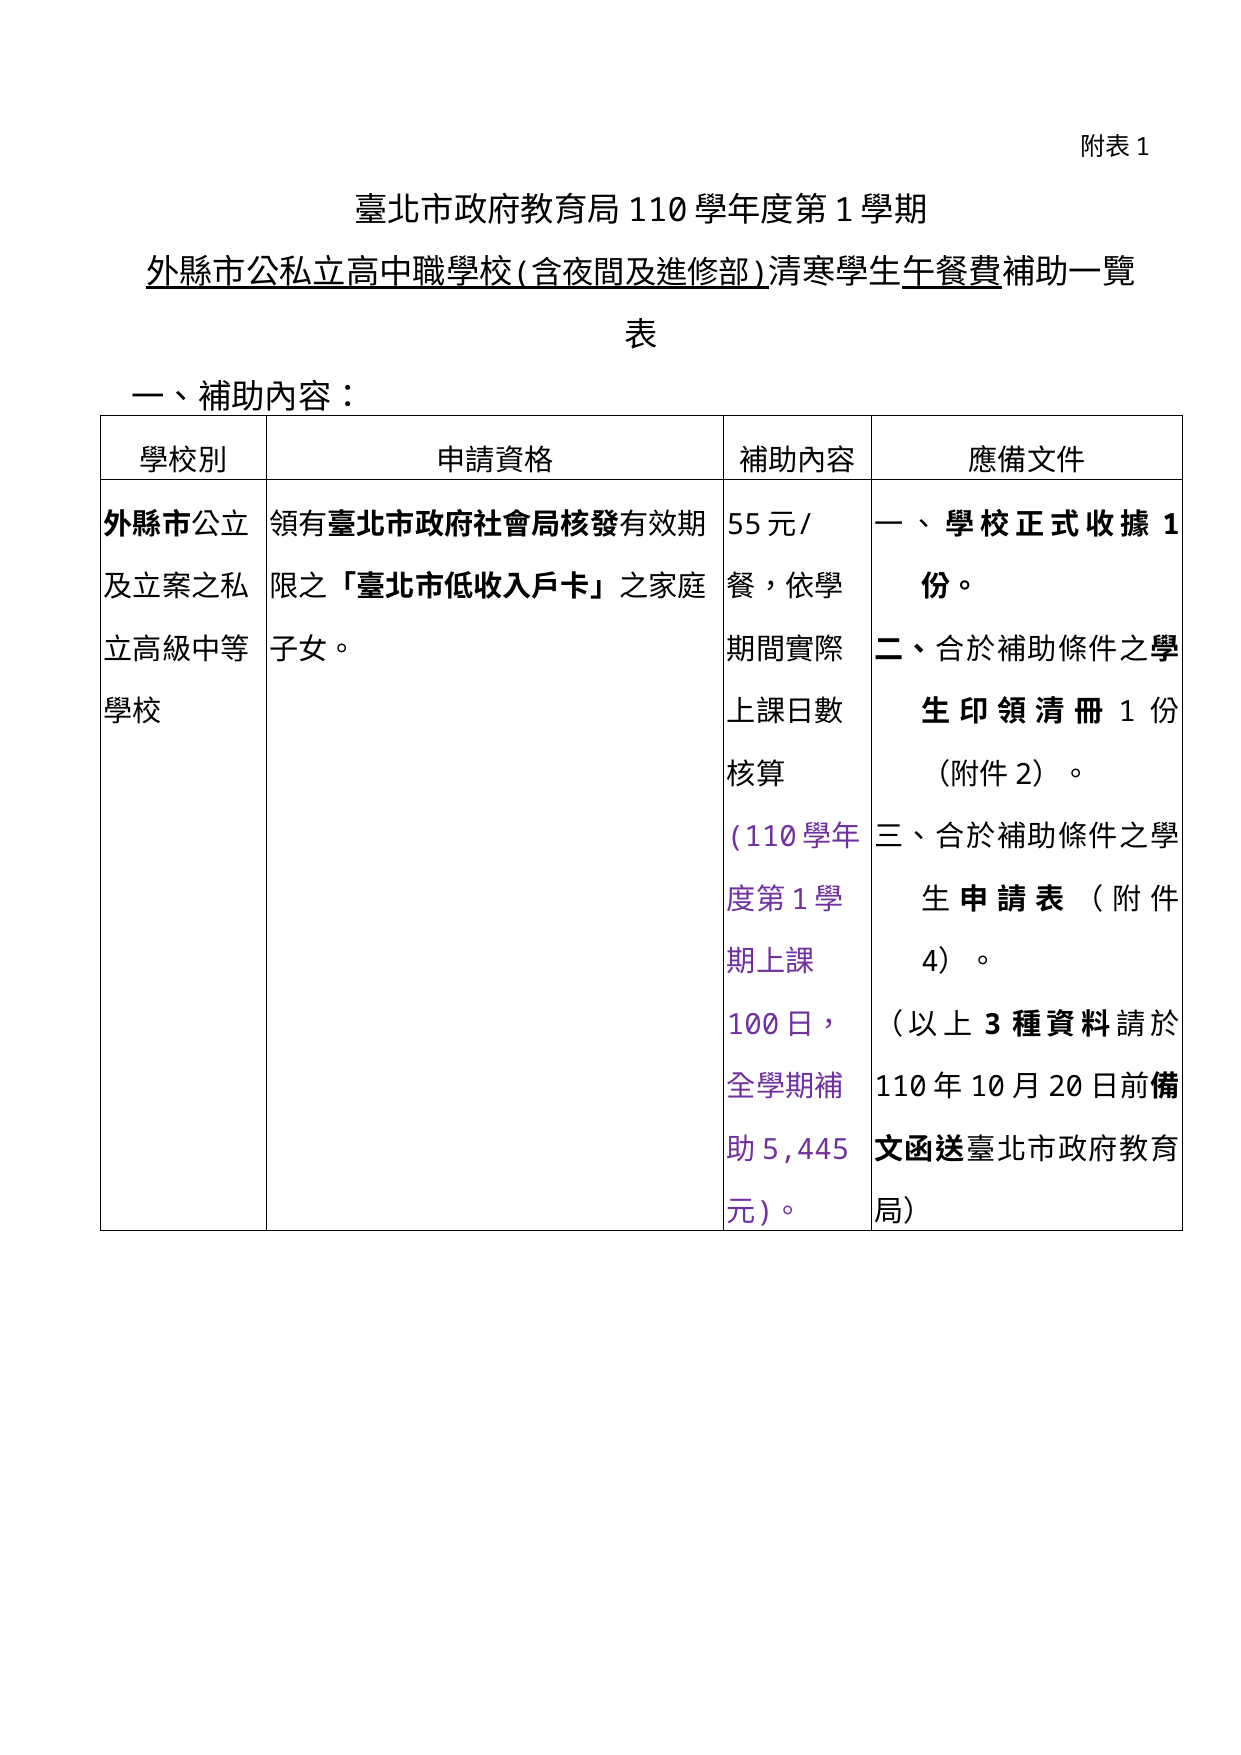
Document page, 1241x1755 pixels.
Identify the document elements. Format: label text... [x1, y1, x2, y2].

text 一、補助內容： [131, 353, 1125, 415]
text 臺北市政府教育局110學年度第1學期 [131, 165, 1150, 228]
table_header 學校別 [101, 416, 266, 479]
table_header 補助內容 [724, 416, 871, 479]
table_cell 外縣市公立及立案之私立高級中等學校 [101, 480, 266, 1230]
table_cell 55元/餐，依學期間實際上課日數核算 (110學年度第1學期上課100日，全學期補助5,445元)。 [724, 480, 871, 1230]
table_header 申請資格 [267, 416, 723, 479]
table_cell 一、學校正式收據1份。 二、合於補助條件之學生印領清冊1份（附件2）。 三、合於補助條件之學生申請表（附件4）。 （以上3種資料請於110年10月20日前備文函送臺北市政府教育局） [872, 480, 1182, 1230]
table_header 應備文件 [872, 416, 1182, 479]
text 附表1 [131, 103, 1150, 165]
text 外縣市公私立高中職學校(含夜間及進修部)清寒學生午餐費補助一覽表 [131, 228, 1150, 353]
table_cell 領有臺北市政府社會局核發有效期限之「臺北市低收入戶卡」之家庭子女。 [267, 480, 723, 1230]
